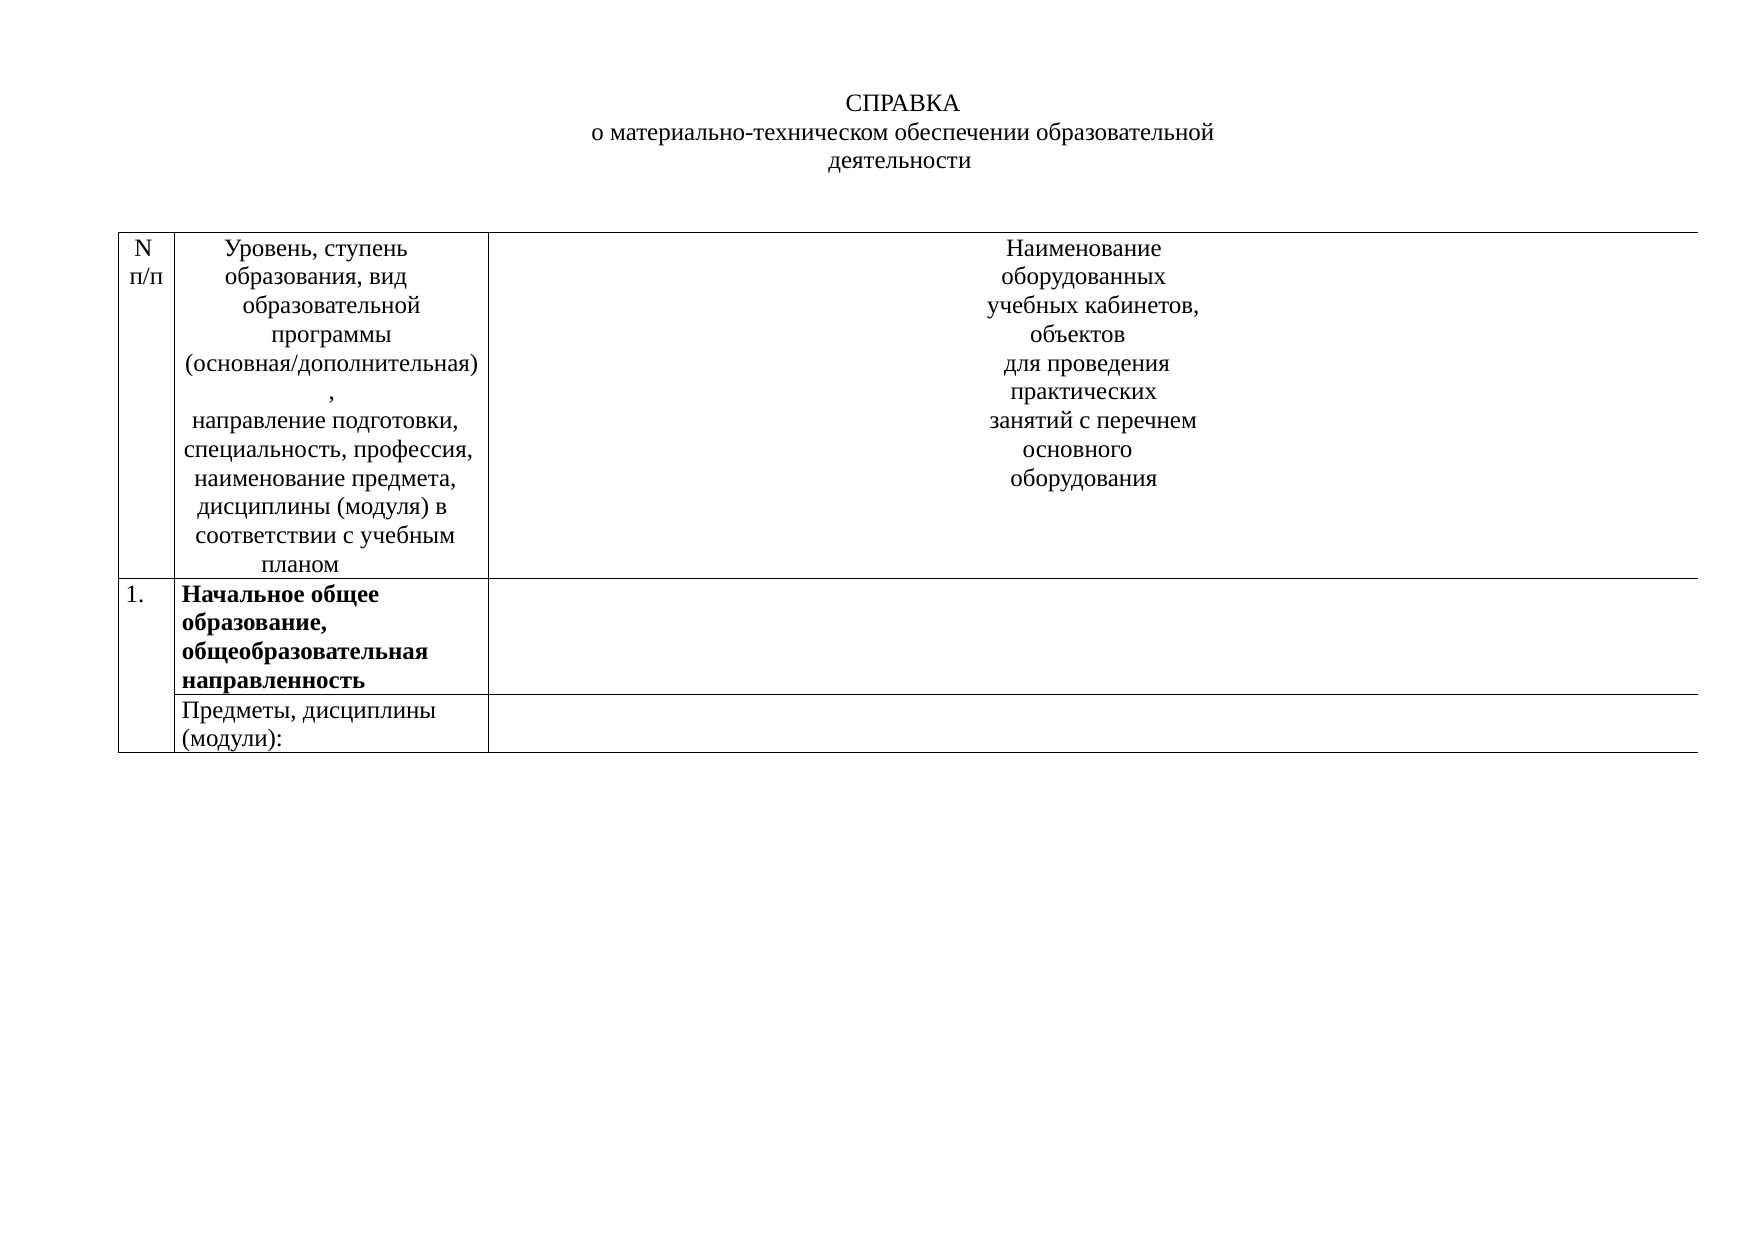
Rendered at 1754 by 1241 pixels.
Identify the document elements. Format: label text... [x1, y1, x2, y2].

table_cell 1. [119, 579, 174, 752]
table_cell [489, 579, 1698, 694]
table_cell [489, 695, 1698, 752]
text о материально-техническом обеспечении образовательной [118, 117, 1687, 145]
table_cell Начальное общее образование, общеобразовательная направленность [175, 579, 488, 694]
table_header N п/п [119, 233, 174, 578]
table_cell Предметы, дисциплины (модули): [175, 695, 488, 752]
text СПРАВКА [118, 88, 1687, 117]
table_header Уровень, ступень образования, вид образовательной программы (основная/дополнительная), направление подготовки, специальность, профессия, наименование предмета, дисциплины (модуля) в соответствии с учебным планом [175, 233, 488, 578]
text деятельности [118, 145, 1687, 174]
table_header Наименование оборудованных учебных кабинетов, объектов для проведения практических занятий с перечнем основного оборудования [489, 233, 1698, 578]
